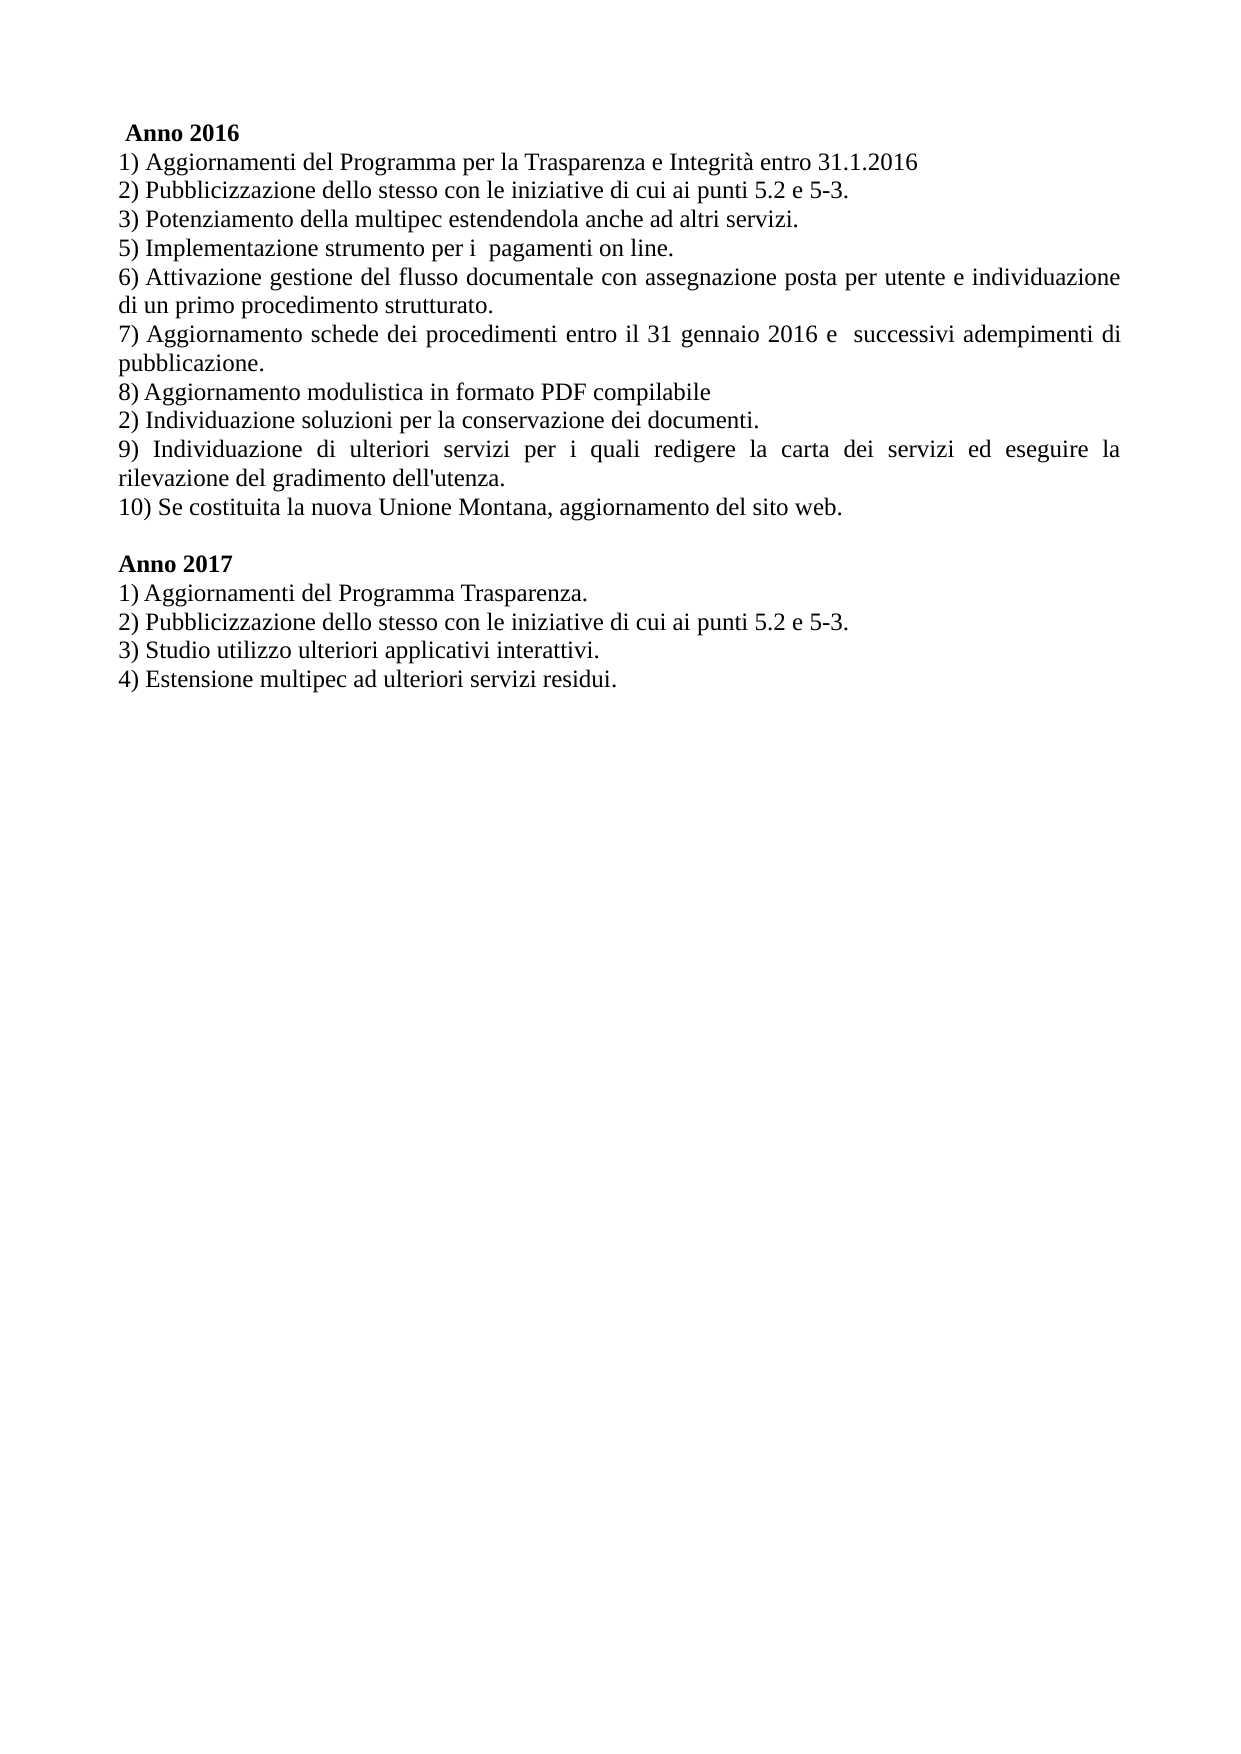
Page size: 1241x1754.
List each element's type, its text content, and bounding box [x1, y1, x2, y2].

list 7) Aggiornamento schede dei procedimenti entro il 31 gennaio 2016 e successivi adempimenti di pubblicazione. [118, 319, 1122, 377]
list 6) Attivazione gestione del flusso documentale con assegnazione posta per utente e individuazione di un primo procedimento strutturato. [118, 262, 1122, 319]
list Aggiornamenti del Programma Trasparenza. [118, 578, 1122, 607]
list Studio utilizzo ulteriori applicativi interattivi. [118, 636, 1122, 664]
list Individuazione soluzioni per la conservazione dei documenti. [118, 406, 1122, 434]
list 5) Implementazione strumento per i pagamenti on line. [118, 233, 1122, 262]
list 10) Se costituita la nuova Unione Montana, aggiornamento del sito web. [118, 492, 1122, 521]
list 3) Potenziamento della multipec estendendola anche ad altri servizi. [118, 204, 1122, 233]
list Estensione multipec ad ulteriori servizi residui. [118, 664, 1122, 693]
text 2) Pubblicizzazione dello stesso con le iniziative di cui ai punti 5.2 e 5-3. [118, 176, 1122, 204]
text Anno 2016 [125, 118, 1122, 147]
list 8) Aggiornamento modulistica in formato PDF compilabile [118, 377, 1122, 406]
text Anno 2017 [118, 549, 1122, 578]
list Pubblicizzazione dello stesso con le iniziative di cui ai punti 5.2 e 5-3. [118, 607, 1122, 636]
text 1) Aggiornamenti del Programma per la Trasparenza e Integrità entro 31.1.2016 [118, 147, 1122, 176]
list 9) Individuazione di ulteriori servizi per i quali redigere la carta dei servizi ed eseguire la rilevazione del gradimento dell'utenza. [118, 434, 1122, 492]
